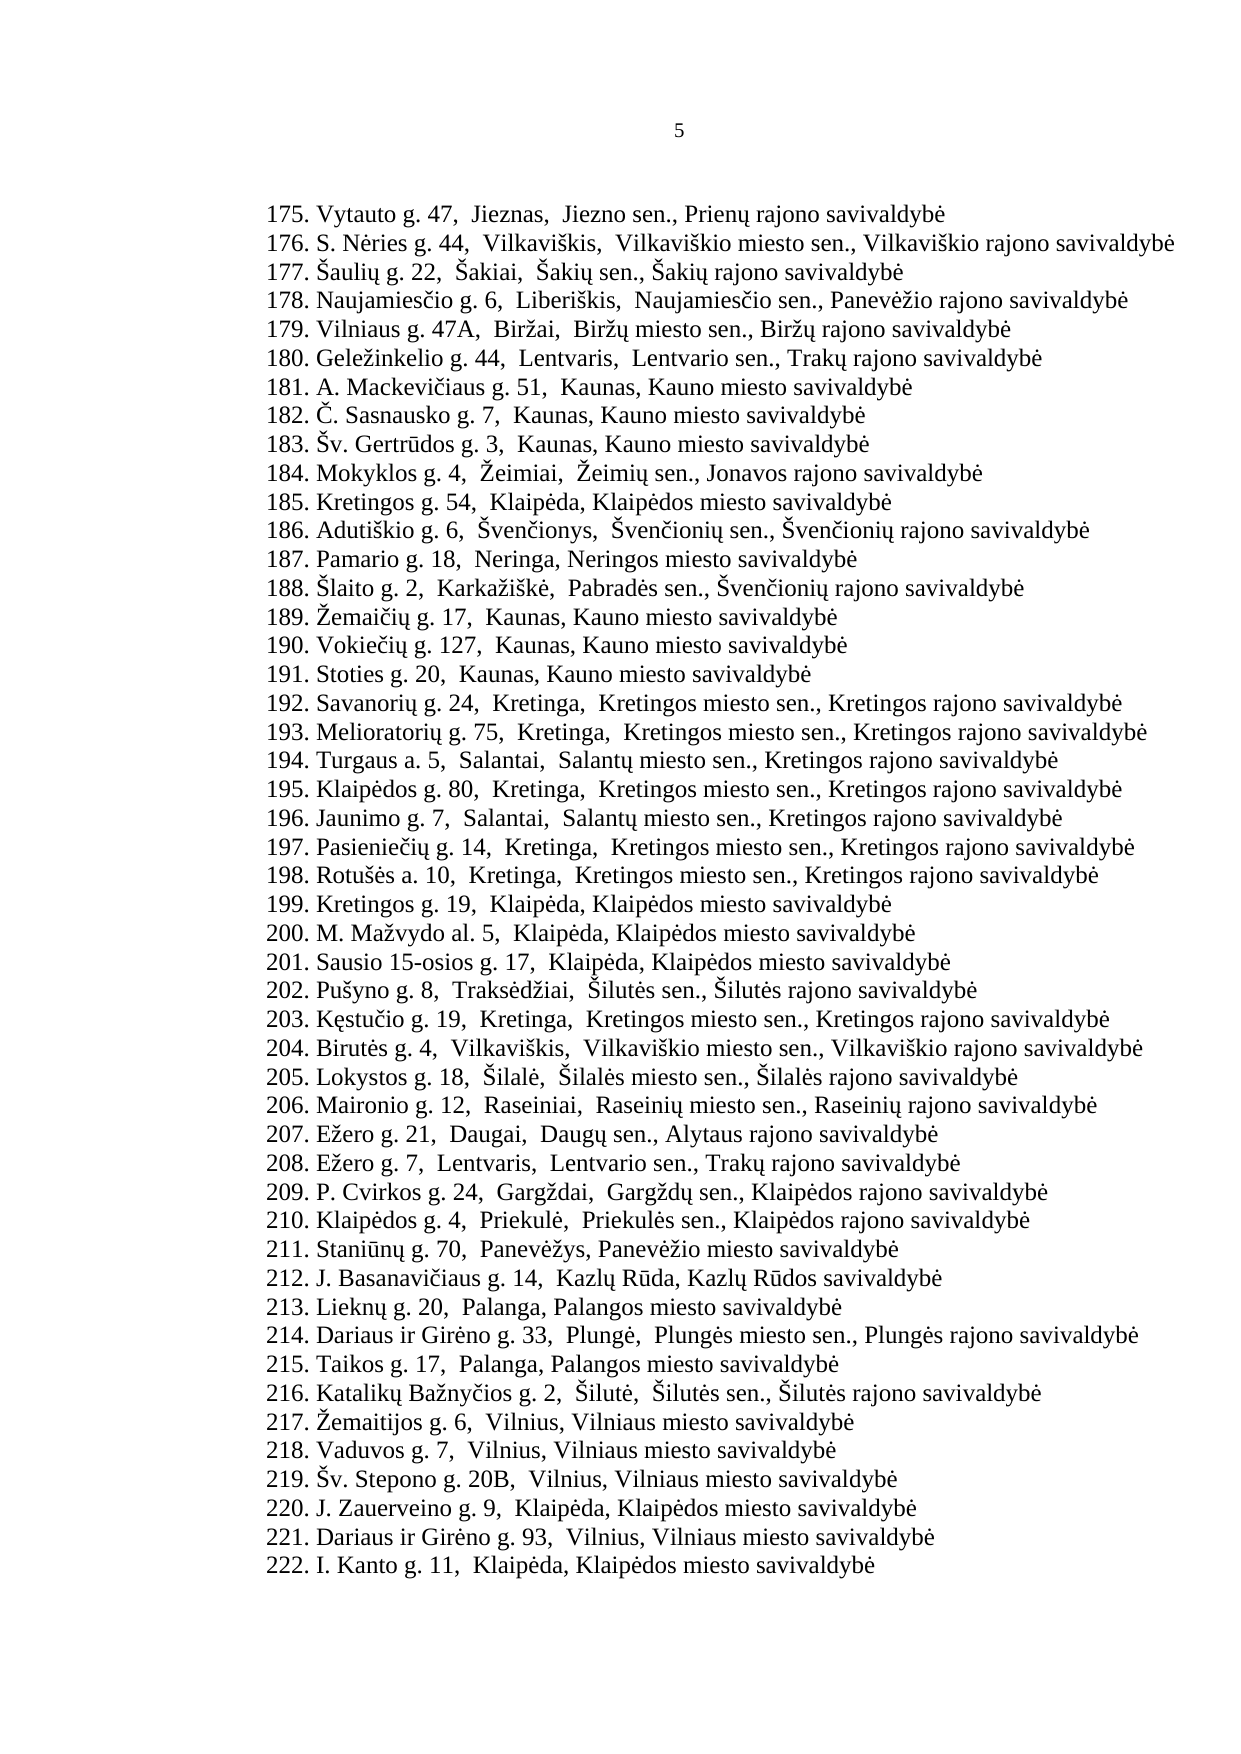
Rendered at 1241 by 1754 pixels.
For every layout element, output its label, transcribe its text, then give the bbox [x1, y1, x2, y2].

text 181. A. Mackevičiaus g. 51, Kaunas, Kauno miesto savivaldybė [177, 372, 1181, 401]
text 206. Maironio g. 12, Raseiniai, Raseinių miesto sen., Raseinių rajono savivaldybė [177, 1091, 1181, 1119]
text 209. P. Cvirkos g. 24, Gargždai, Gargždų sen., Klaipėdos rajono savivaldybė [177, 1177, 1181, 1206]
text 219. Šv. Stepono g. 20B, Vilnius, Vilniaus miesto savivaldybė [177, 1464, 1181, 1493]
text 197. Pasieniečių g. 14, Kretinga, Kretingos miesto sen., Kretingos rajono savivaldybė [177, 832, 1181, 861]
text 220. J. Zauerveino g. 9, Klaipėda, Klaipėdos miesto savivaldybė [177, 1493, 1181, 1522]
text 198. Rotušės a. 10, Kretinga, Kretingos miesto sen., Kretingos rajono savivaldybė [177, 861, 1181, 889]
text 208. Ežero g. 7, Lentvaris, Lentvario sen., Trakų rajono savivaldybė [177, 1148, 1181, 1177]
text 175. Vytauto g. 47, Jieznas, Jiezno sen., Prienų rajono savivaldybė [177, 199, 1181, 228]
text 189. Žemaičių g. 17, Kaunas, Kauno miesto savivaldybė [177, 602, 1181, 631]
text 217. Žemaitijos g. 6, Vilnius, Vilniaus miesto savivaldybė [177, 1407, 1181, 1436]
text 203. Kęstučio g. 19, Kretinga, Kretingos miesto sen., Kretingos rajono savivaldybė [177, 1004, 1181, 1033]
text 204. Birutės g. 4, Vilkaviškis, Vilkaviškio miesto sen., Vilkaviškio rajono savivaldybė [177, 1033, 1181, 1062]
text 183. Šv. Gertrūdos g. 3, Kaunas, Kauno miesto savivaldybė [177, 429, 1181, 458]
text 200. M. Mažvydo al. 5, Klaipėda, Klaipėdos miesto savivaldybė [177, 918, 1181, 947]
text 207. Ežero g. 21, Daugai, Daugų sen., Alytaus rajono savivaldybė [177, 1119, 1181, 1148]
text 179. Vilniaus g. 47A, Biržai, Biržų miesto sen., Biržų rajono savivaldybė [177, 314, 1181, 343]
text 187. Pamario g. 18, Neringa, Neringos miesto savivaldybė [177, 544, 1181, 573]
text 222. I. Kanto g. 11, Klaipėda, Klaipėdos miesto savivaldybė [177, 1551, 1181, 1579]
text 180. Geležinkelio g. 44, Lentvaris, Lentvario sen., Trakų rajono savivaldybė [177, 343, 1181, 372]
text 218. Vaduvos g. 7, Vilnius, Vilniaus miesto savivaldybė [177, 1436, 1181, 1464]
text 202. Pušyno g. 8, Traksėdžiai, Šilutės sen., Šilutės rajono savivaldybė [177, 976, 1181, 1004]
text 215. Taikos g. 17, Palanga, Palangos miesto savivaldybė [177, 1349, 1181, 1378]
text 192. Savanorių g. 24, Kretinga, Kretingos miesto sen., Kretingos rajono savivaldybė [177, 688, 1181, 717]
text 182. Č. Sasnausko g. 7, Kaunas, Kauno miesto savivaldybė [177, 401, 1181, 429]
text 195. Klaipėdos g. 80, Kretinga, Kretingos miesto sen., Kretingos rajono savivaldybė [177, 774, 1181, 803]
text 201. Sausio 15-osios g. 17, Klaipėda, Klaipėdos miesto savivaldybė [177, 947, 1181, 976]
text 185. Kretingos g. 54, Klaipėda, Klaipėdos miesto savivaldybė [177, 487, 1181, 516]
text 210. Klaipėdos g. 4, Priekulė, Priekulės sen., Klaipėdos rajono savivaldybė [177, 1206, 1181, 1234]
text 199. Kretingos g. 19, Klaipėda, Klaipėdos miesto savivaldybė [177, 889, 1181, 918]
text 194. Turgaus a. 5, Salantai, Salantų miesto sen., Kretingos rajono savivaldybė [177, 746, 1181, 774]
text 216. Katalikų Bažnyčios g. 2, Šilutė, Šilutės sen., Šilutės rajono savivaldybė [177, 1378, 1181, 1407]
text 184. Mokyklos g. 4, Žeimiai, Žeimių sen., Jonavos rajono savivaldybė [177, 458, 1181, 487]
text 214. Dariaus ir Girėno g. 33, Plungė, Plungės miesto sen., Plungės rajono savivaldybė [177, 1321, 1181, 1349]
text 191. Stoties g. 20, Kaunas, Kauno miesto savivaldybė [177, 659, 1181, 688]
text 205. Lokystos g. 18, Šilalė, Šilalės miesto sen., Šilalės rajono savivaldybė [177, 1062, 1181, 1091]
text 186. Adutiškio g. 6, Švenčionys, Švenčionių sen., Švenčionių rajono savivaldybė [177, 516, 1181, 544]
text 193. Melioratorių g. 75, Kretinga, Kretingos miesto sen., Kretingos rajono savivaldybė [177, 717, 1181, 746]
text 190. Vokiečių g. 127, Kaunas, Kauno miesto savivaldybė [177, 631, 1181, 659]
text 177. Šaulių g. 22, Šakiai, Šakių sen., Šakių rajono savivaldybė [177, 257, 1181, 286]
text 212. J. Basanavičiaus g. 14, Kazlų Rūda, Kazlų Rūdos savivaldybė [177, 1263, 1181, 1292]
text 176. S. Nėries g. 44, Vilkaviškis, Vilkaviškio miesto sen., Vilkaviškio rajono savivaldybė [177, 228, 1181, 257]
text 221. Dariaus ir Girėno g. 93, Vilnius, Vilniaus miesto savivaldybė [177, 1522, 1181, 1551]
text 196. Jaunimo g. 7, Salantai, Salantų miesto sen., Kretingos rajono savivaldybė [177, 803, 1181, 832]
text 213. Lieknų g. 20, Palanga, Palangos miesto savivaldybė [177, 1292, 1181, 1321]
text 188. Šlaito g. 2, Karkažiškė, Pabradės sen., Švenčionių rajono savivaldybė [177, 573, 1181, 602]
text 178. Naujamiesčio g. 6, Liberiškis, Naujamiesčio sen., Panevėžio rajono savivaldybė [177, 286, 1181, 314]
text 211. Staniūnų g. 70, Panevėžys, Panevėžio miesto savivaldybė [177, 1234, 1181, 1263]
